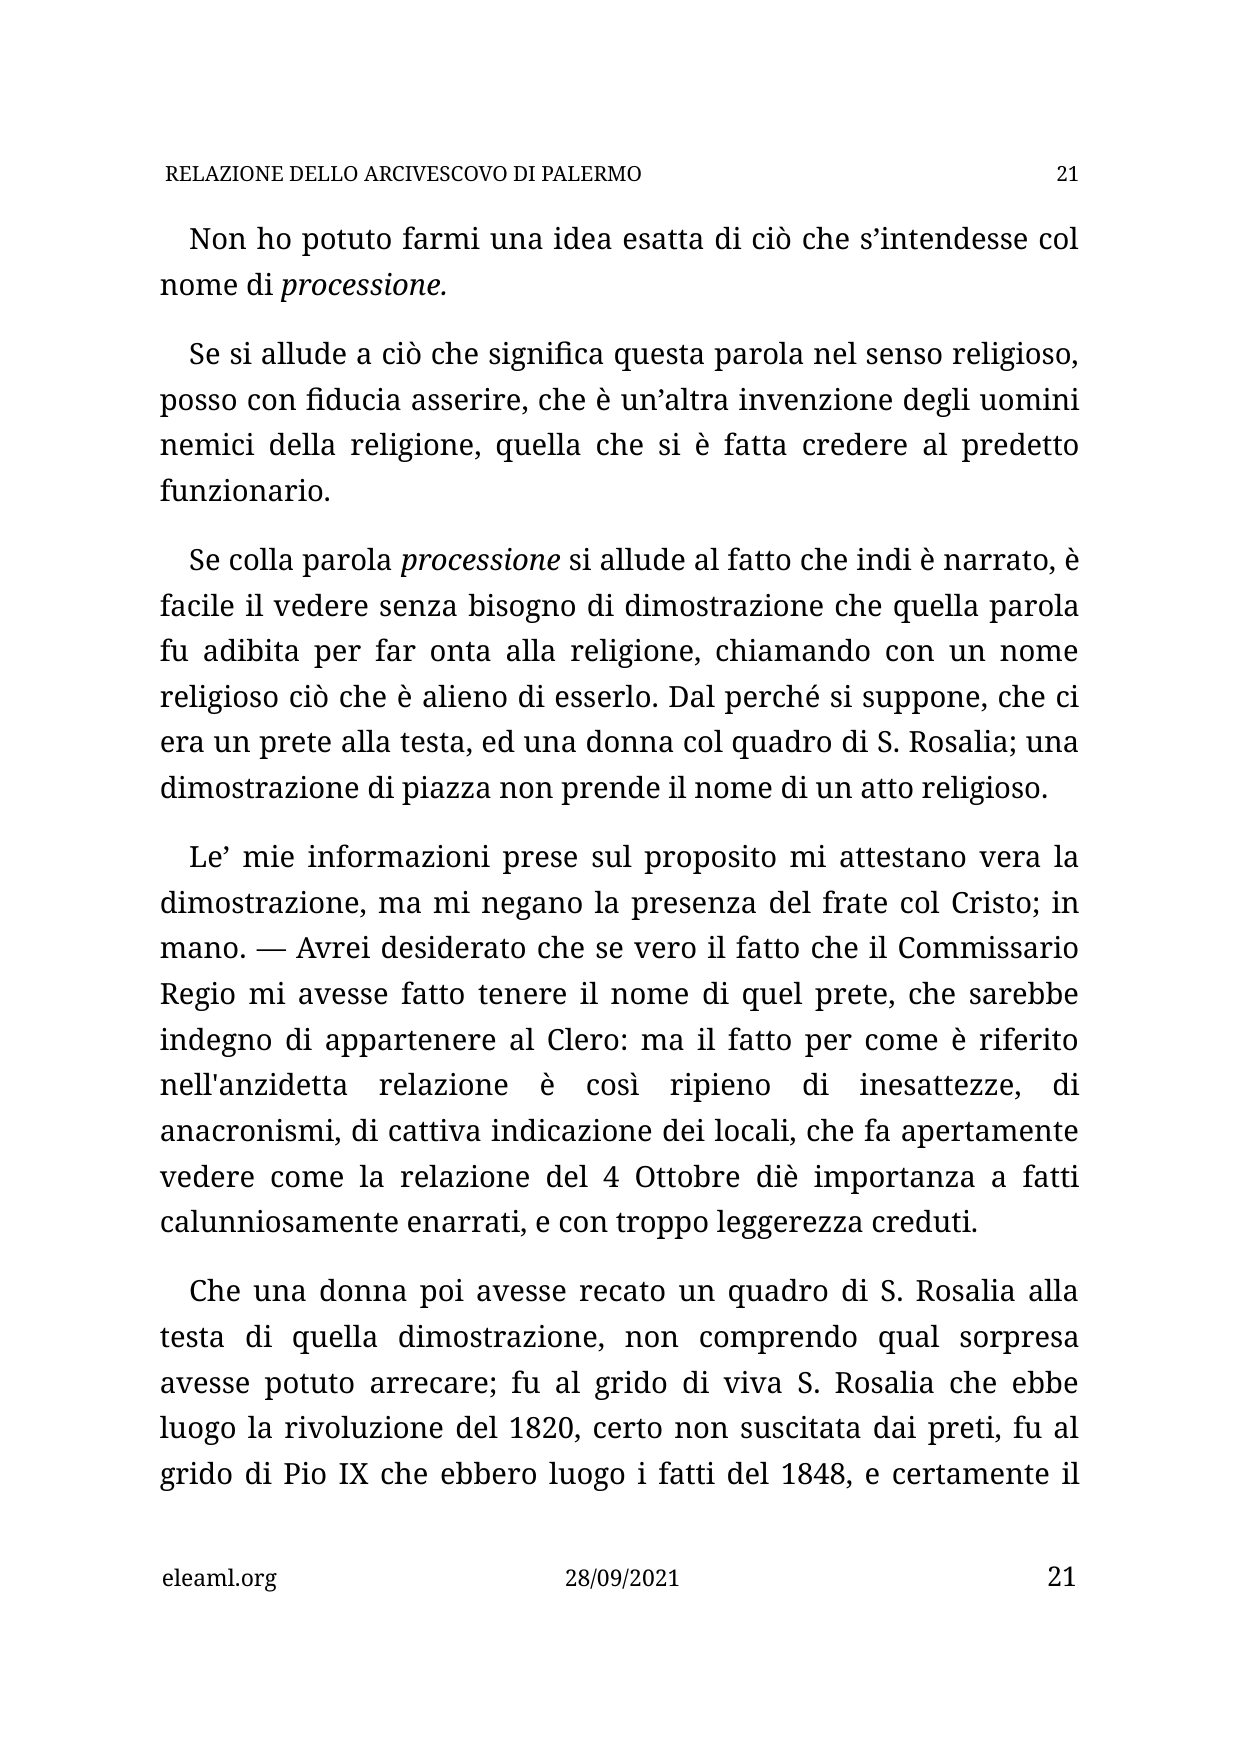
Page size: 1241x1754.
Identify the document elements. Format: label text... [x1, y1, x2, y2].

text Le’ mie informazioni prese sul proposito mi attestano vera la dimostrazione, ma mi negano la presenza del frate col Cristo; in mano. — Avrei desiderato che se vero il fatto che il Commissario Regio mi avesse fatto tenere il nome di quel prete, che sarebbe indegno di appartenere al Clero: ma il fatto per come è riferito nell'anzidetta relazione è così ripieno di inesattezze, di anacronismi, di cattiva indicazione dei locali, che fa apertamente vedere come la relazione del 4 Ottobre diè importanza a fatti calunniosamente enarrati, e con troppo leggerezza creduti. [159, 837, 1081, 1241]
text Se si allude a ciò che significa questa parola nel senso religioso, posso con fiducia asserire, che è un’altra invenzione degli uomini nemici della religione, quella che si è fatta credere al predetto funzionario. [159, 333, 1081, 510]
text Non ho potuto farmi una idea esatta di ciò che s’intendesse col nome di processione. [159, 218, 1081, 304]
text Che una donna poi avesse recato un quadro di S. Rosalia alla testa di quella dimostrazione, non comprendo qual sorpresa avesse potuto arrecare; fu al grido di viva S. Rosalia che ebbe luogo la rivoluzione del 1820, certo non suscitata dai preti, fu al grido di Pio IX che ebbero luogo i fatti del 1848, e certamente il [159, 1271, 1081, 1493]
text Se colla parola processione si allude al fatto che indi è narrato, è facile il vedere senza bisogno di dimostrazione che quella parola fu adibita per far onta alla religione, chiamando con un nome religioso ciò che è alieno di esserlo. Dal perché si suppone, che ci era un prete alla testa, ed una donna col quadro di S. Rosalia; una dimostrazione di piazza non prende il nome di un atto religioso. [159, 539, 1081, 807]
